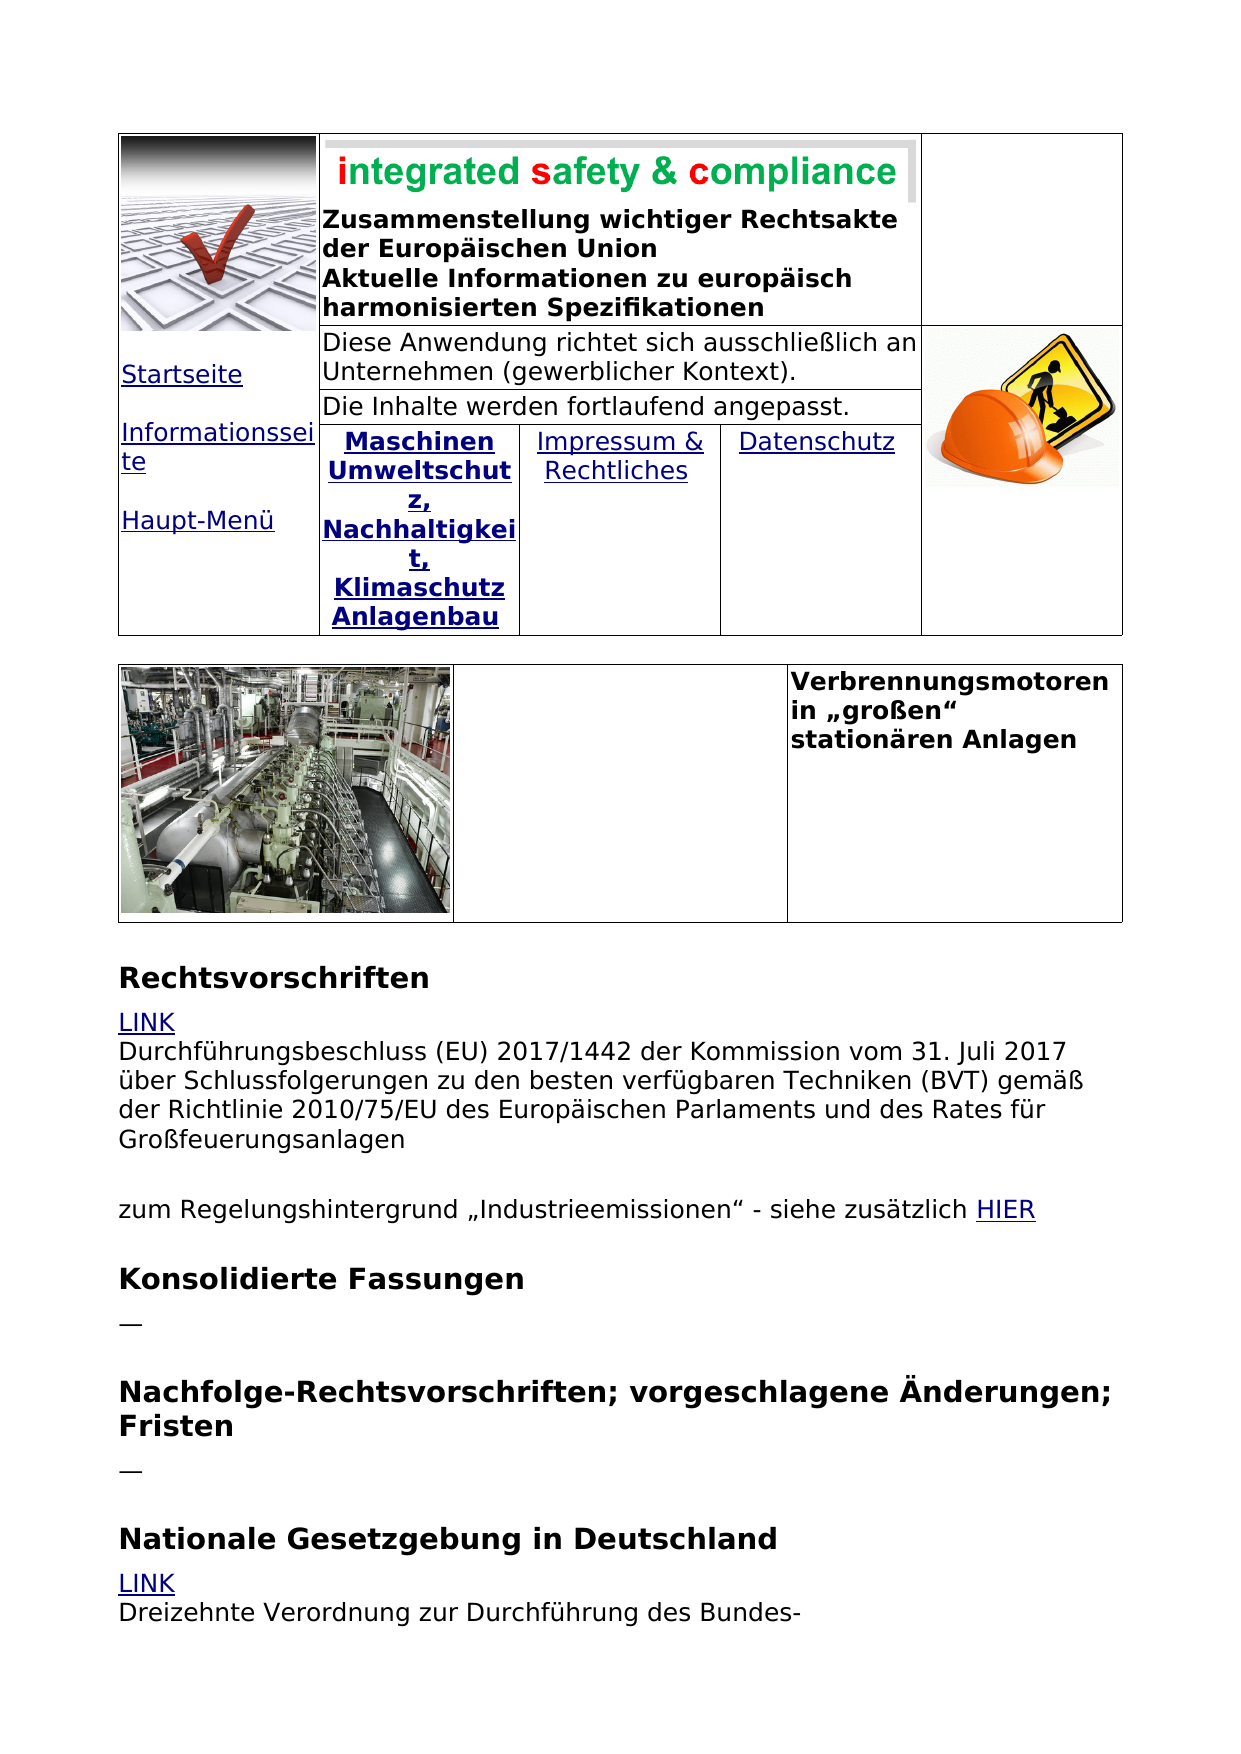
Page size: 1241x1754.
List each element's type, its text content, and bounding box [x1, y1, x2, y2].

table_header [922, 134, 1122, 325]
subtitle Nachfolge-Rechtsvorschriften; vorgeschlagene Änderungen; Fristen [118, 1376, 1122, 1443]
picture [121, 667, 450, 913]
table_cell Datenschutz [721, 425, 921, 634]
picture [924, 328, 1120, 488]
text LINK Durchführungsbeschluss (EU) 2017/1442 der Kommission vom 31. Juli 2017 über Schlussfolgerungen zu den besten verfügbaren Techniken (BVT) gemäß der Richtlinie 2010/75/EU des Europäischen Parlaments und des Rates für Großfeuerungsanlagen [118, 1008, 1122, 1183]
table_header Startseite Informationsseite Haupt-Menü [119, 134, 319, 634]
subtitle Rechtsvorschriften [118, 962, 1122, 996]
text zum Regelungshintergrund „Industrieemissionen“ - siehe zusätzlich HIER [118, 1196, 1122, 1225]
table_header Zusammenstellung wichtiger Rechtsakte der Europäischen Union Aktuelle Informationen zu europäisch harmonisierten Spezifikationen [320, 134, 921, 325]
table_cell Die Inhalte werden fortlaufend angepasst. [320, 390, 921, 424]
picture [321, 136, 919, 206]
text — [118, 1456, 1122, 1485]
table_header [454, 665, 787, 922]
subtitle Konsolidierte Fassungen [118, 1262, 1122, 1296]
table_cell Diese Anwendung richtet sich ausschließlich an Unternehmen (gewerblicher Kontext). [320, 326, 921, 389]
text — [118, 1309, 1122, 1338]
table_cell [922, 326, 1122, 634]
picture [121, 136, 316, 331]
table_header [119, 665, 453, 922]
subtitle Nationale Gesetzgebung in Deutschland [118, 1523, 1122, 1557]
table_cell Maschinen Umweltschutz, Nachhaltigkeit, Klimaschutz Anlagenbau [320, 425, 519, 634]
text LINK Dreizehnte Verordnung zur Durchführung des Bundes- [118, 1569, 1122, 1627]
table_header Verbrennungsmotoren in „großen“ stationären Anlagen [788, 665, 1122, 922]
table_cell Impressum & Rechtliches [520, 425, 720, 634]
